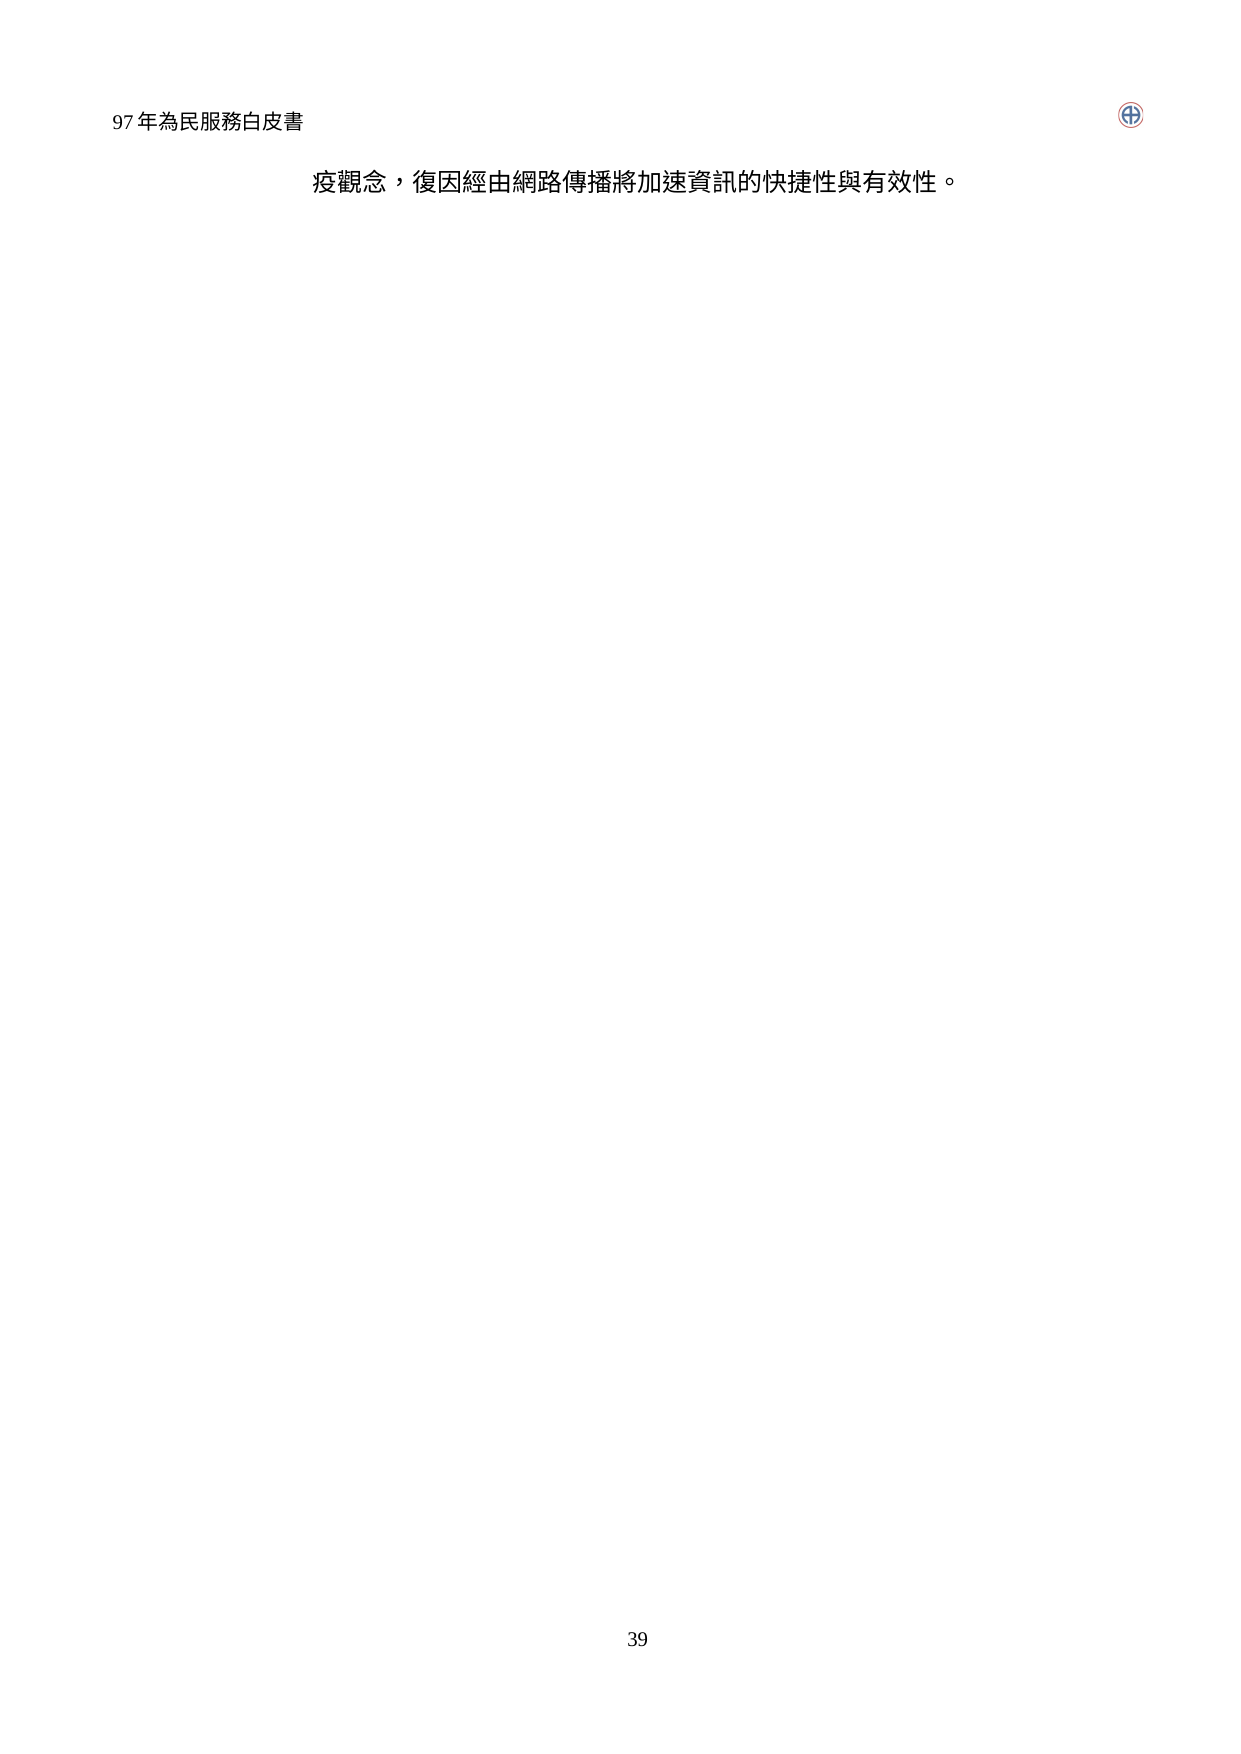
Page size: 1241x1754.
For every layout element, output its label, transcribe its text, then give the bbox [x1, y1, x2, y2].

picture [1118, 102, 1144, 128]
text 疫觀念，復因經由網路傳播將加速資訊的快捷性與有效性。 [293, 163, 1162, 199]
